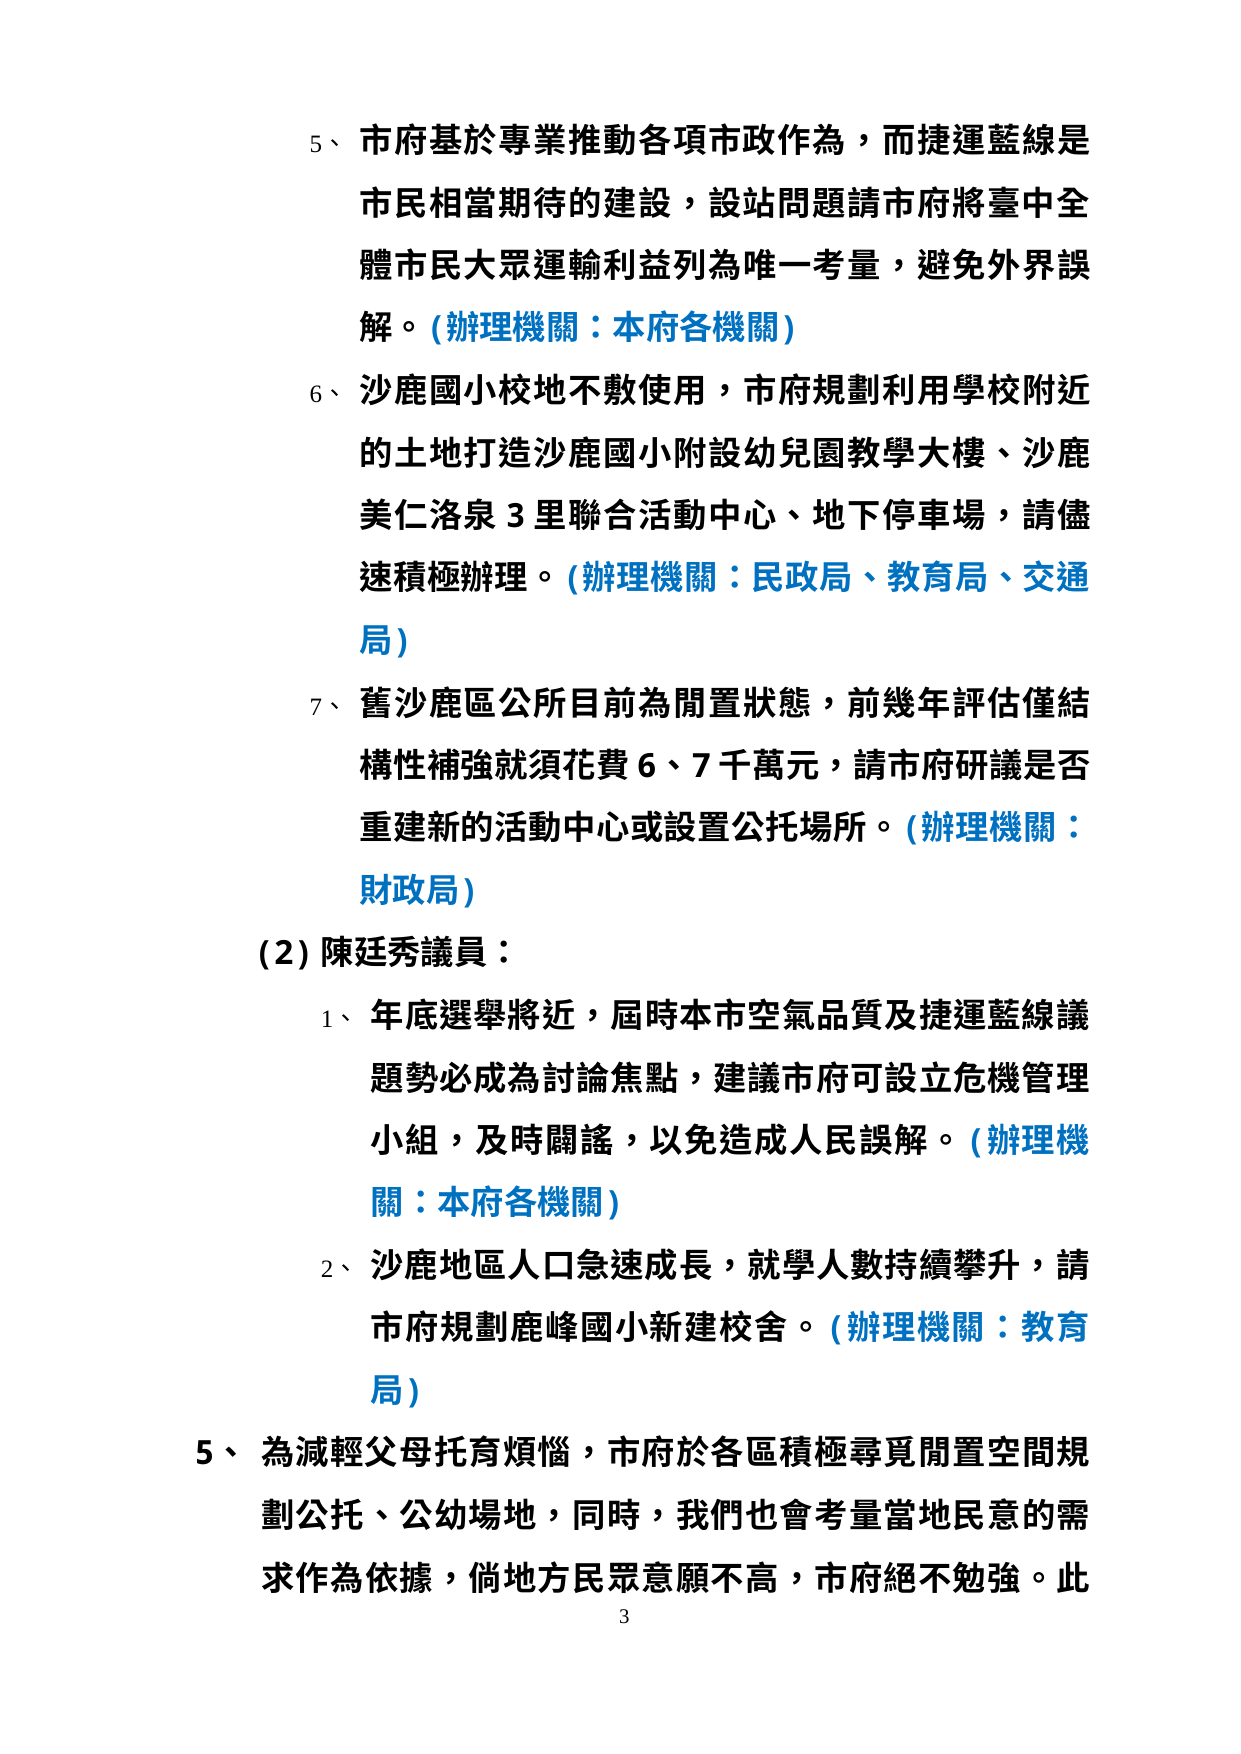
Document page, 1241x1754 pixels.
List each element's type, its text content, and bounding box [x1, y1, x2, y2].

list 陳廷秀議員： [253, 909, 1090, 971]
list 為減輕父母托育煩惱，市府於各區積極尋覓閒置空間規劃公托、公幼場地，同時，我們也會考量當地民意的需求作為依據，倘地方民眾意願不高，市府絕不勉強。此 [194, 1409, 1090, 1596]
list 年底選舉將近，屆時本市空氣品質及捷運藍線議題勢必成為討論焦點，建議市府可設立危機管理小組，及時闢謠，以免造成人民誤解。(辦理機關：本府各機關) [321, 971, 1090, 1221]
list 沙鹿地區人口急速成長，就學人數持續攀升，請市府規劃鹿峰國小新建校舍。(辦理機關：教育局) [321, 1221, 1090, 1409]
list 沙鹿國小校地不敷使用，市府規劃利用學校附近的土地打造沙鹿國小附設幼兒園教學大樓、沙鹿美仁洛泉3里聯合活動中心、地下停車場，請儘速積極辦理。(辦理機關：民政局、教育局、交通局) [309, 346, 1090, 659]
list 舊沙鹿區公所目前為閒置狀態，前幾年評估僅結構性補強就須花費6、7千萬元，請市府研議是否重建新的活動中心或設置公托場所。(辦理機關：財政局) [309, 659, 1090, 909]
list 市府基於專業推動各項市政作為，而捷運藍線是市民相當期待的建設，設站問題請市府將臺中全體市民大眾運輸利益列為唯一考量，避免外界誤解。(辦理機關：本府各機關) [309, 96, 1090, 346]
